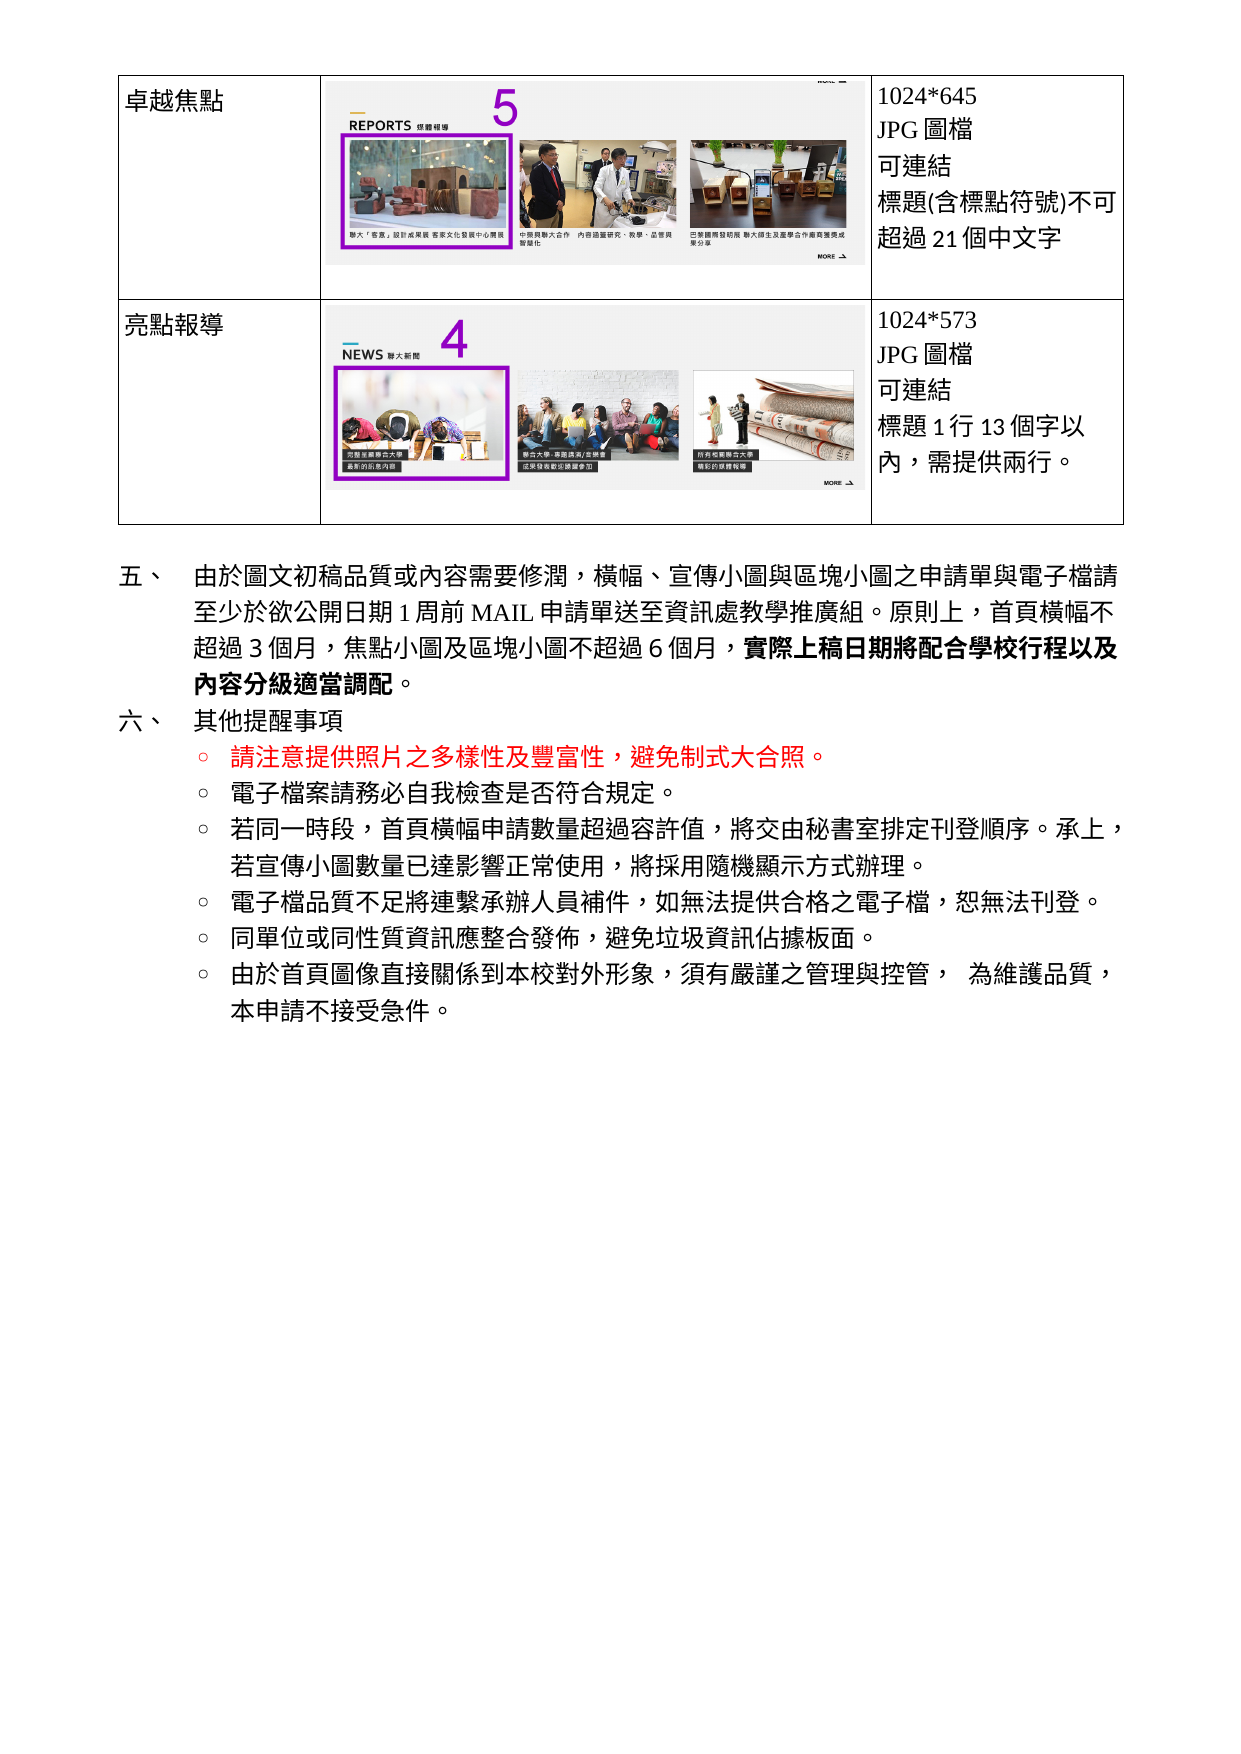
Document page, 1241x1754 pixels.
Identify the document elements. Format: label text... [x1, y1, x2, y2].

table_cell 卓越焦點 [119, 76, 320, 299]
list 同單位或同性質資訊應整合發佈，避免垃圾資訊佔據板面。 [193, 918, 1122, 955]
table_cell 1024*573 JPG圖檔 可連結 標題1行13個字以內，需提供兩行。 [872, 300, 1123, 524]
list 由於首頁圖像直接關係到本校對外形象，須有嚴謹之管理與控管， 為維護品質，本申請不接受急件。 [193, 955, 1122, 1027]
list 由於圖文初稿品質或內容需要修潤，橫幅、宣傳小圖與區塊小圖之申請單與電子檔請至少於欲公開日期1周前MAIL申請單送至資訊處教學推廣組。原則上，首頁橫幅不超過3個月，焦點小圖及區塊小圖不超過6個月，實際上稿日期將配合學校行程以及內容分級適當調配。 [118, 556, 1122, 701]
list 其他提醒事項 [118, 701, 1122, 737]
table_cell 1024*645 JPG圖檔 可連結 標題(含標點符號)不可超過21個中文字 [872, 76, 1123, 299]
table_cell 亮點報導 [119, 300, 320, 524]
list 電子檔品質不足將連繫承辦人員補件，如無法提供合格之電子檔，恕無法刊登。 [193, 882, 1122, 918]
list 若同一時段，首頁橫幅申請數量超過容許值，將交由秘書室排定刊登順序。承上，若宣傳小圖數量已達影響正常使用，將採用隨機顯示方式辦理。 [193, 810, 1122, 882]
table_cell [321, 76, 871, 299]
list 電子檔案請務必自我檢查是否符合規定。 [193, 773, 1122, 810]
table_cell [321, 300, 871, 524]
list 請注意提供照片之多樣性及豐富性，避免制式大合照。 [193, 737, 1122, 773]
